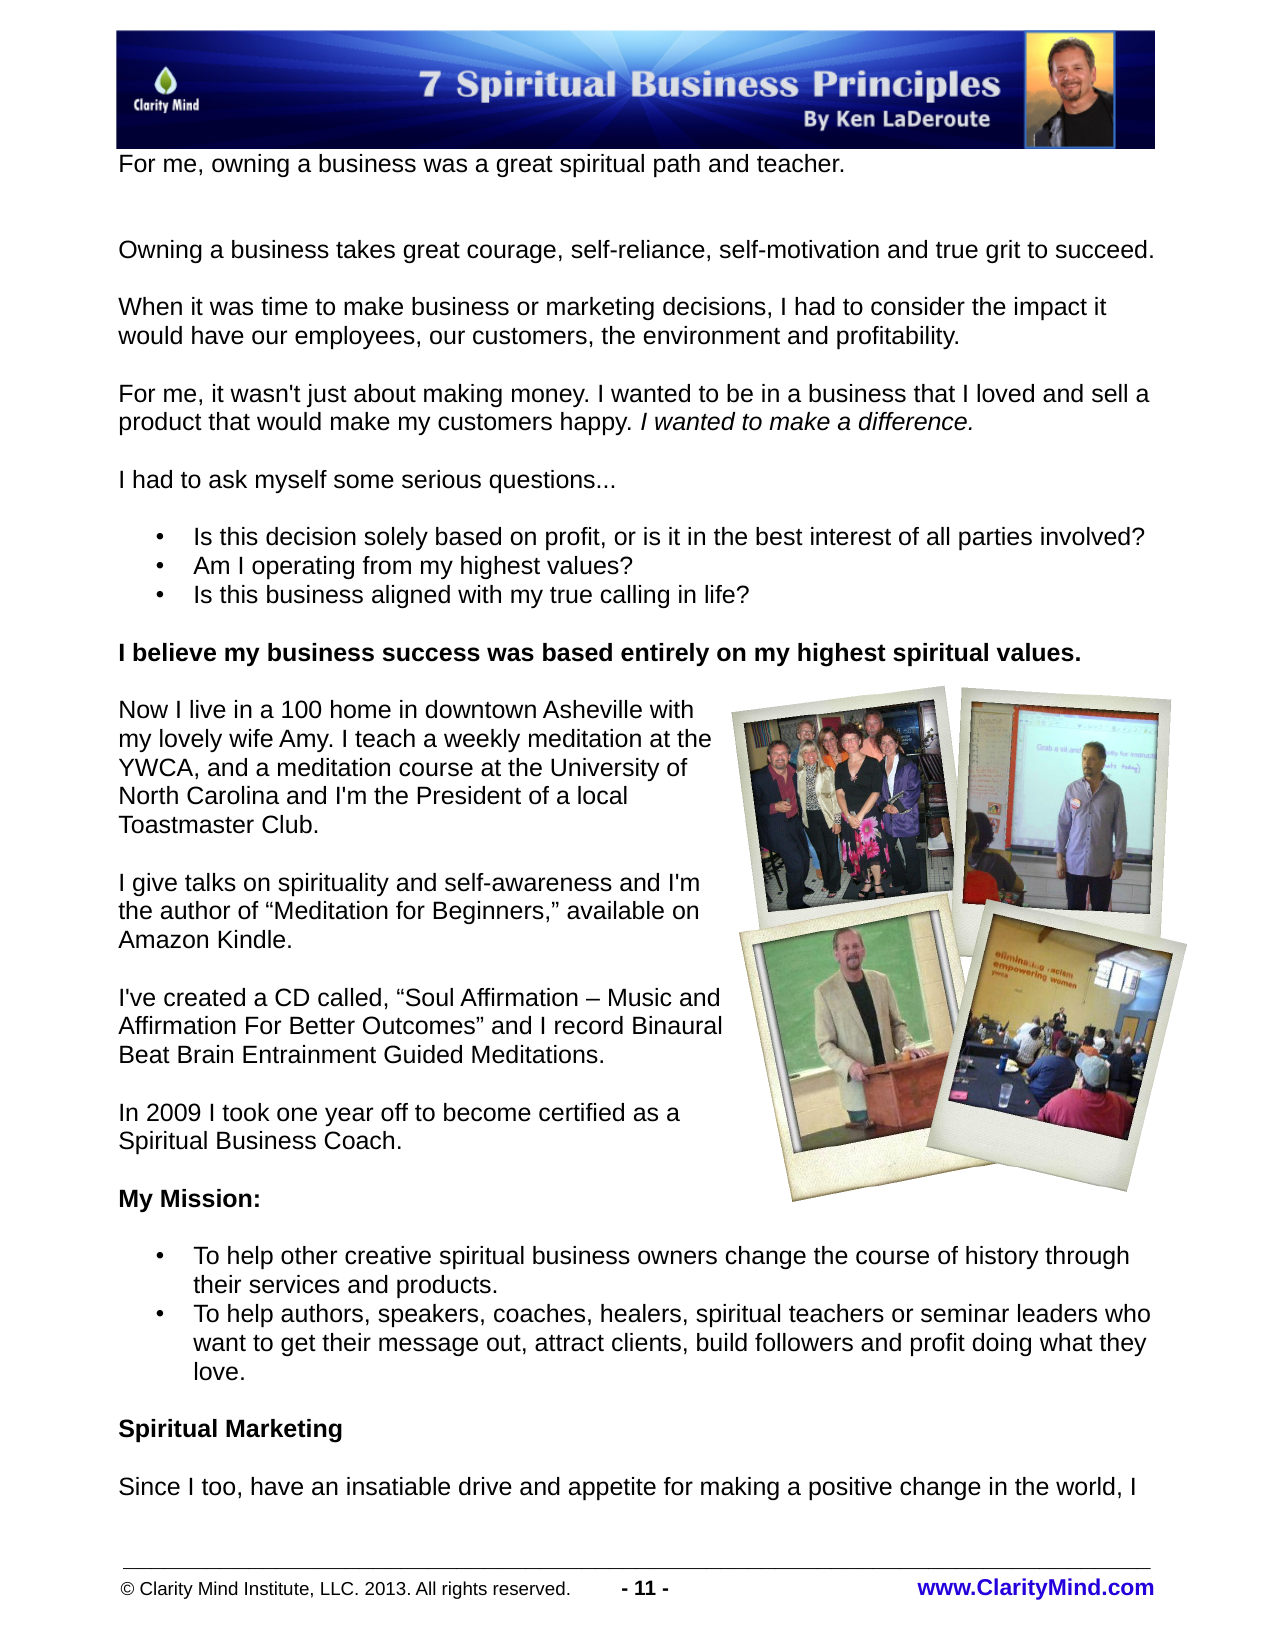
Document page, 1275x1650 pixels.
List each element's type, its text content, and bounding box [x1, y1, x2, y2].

text Owning a business takes great courage, self-reliance, self-motivation and true grit to succeed. [118, 235, 1157, 263]
list Is this business aligned with my true calling in life? [156, 580, 1157, 609]
text I've created a CD called, “Soul Affirmation – Music and Affirmation For Better Outcomes” and I record Binaural Beat Brain Entrainment Guided Meditations. [118, 983, 724, 1069]
text Now I live in a 100 home in downtown Asheville with my lovely wife Amy. I teach a weekly meditation at the YWCA, and a meditation course at the University of North Carolina and I'm the President of a local Toastmaster Club. [118, 695, 724, 839]
text Spiritual Marketing [118, 1414, 1157, 1443]
text product that would make my customers happy. I wanted to make a difference. [118, 407, 1157, 436]
text Since I too, have an insatiable drive and appetite for making a positive change in the world, I [118, 1472, 1157, 1500]
list To help other creative spiritual business owners change the course of history through their services and products. [156, 1241, 1157, 1299]
list To help authors, speakers, coaches, healers, spiritual teachers or seminar leaders who want to get their message out, attract clients, build followers and profit doing what they love. [156, 1299, 1157, 1385]
text For me, it wasn't just about making money. I wanted to be in a business that I loved and sell a [118, 378, 1157, 407]
text For me, owning a business was a great spiritual path and teacher. [118, 122, 1157, 177]
text My Mission: [118, 1184, 1157, 1213]
text In 2009 I took one year off to become certified as a Spiritual Business Coach. [118, 1098, 724, 1155]
text I had to ask myself some serious questions... [118, 465, 1157, 493]
picture [724, 675, 1191, 1206]
text I give talks on spirituality and self-awareness and I'm the author of “Meditation for Beginners,” available on Amazon Kindle. [118, 868, 724, 954]
list Is this decision solely based on profit, or is it in the best interest of all parties involved? [156, 522, 1157, 551]
text When it was time to make business or marketing decisions, I had to consider the impact it would have our employees, our customers, the environment and profitability. [118, 292, 1157, 350]
list Am I operating from my highest values? [156, 551, 1157, 580]
text I believe my business success was based entirely on my highest spiritual values. [118, 638, 1157, 666]
picture [116, 30, 1155, 149]
